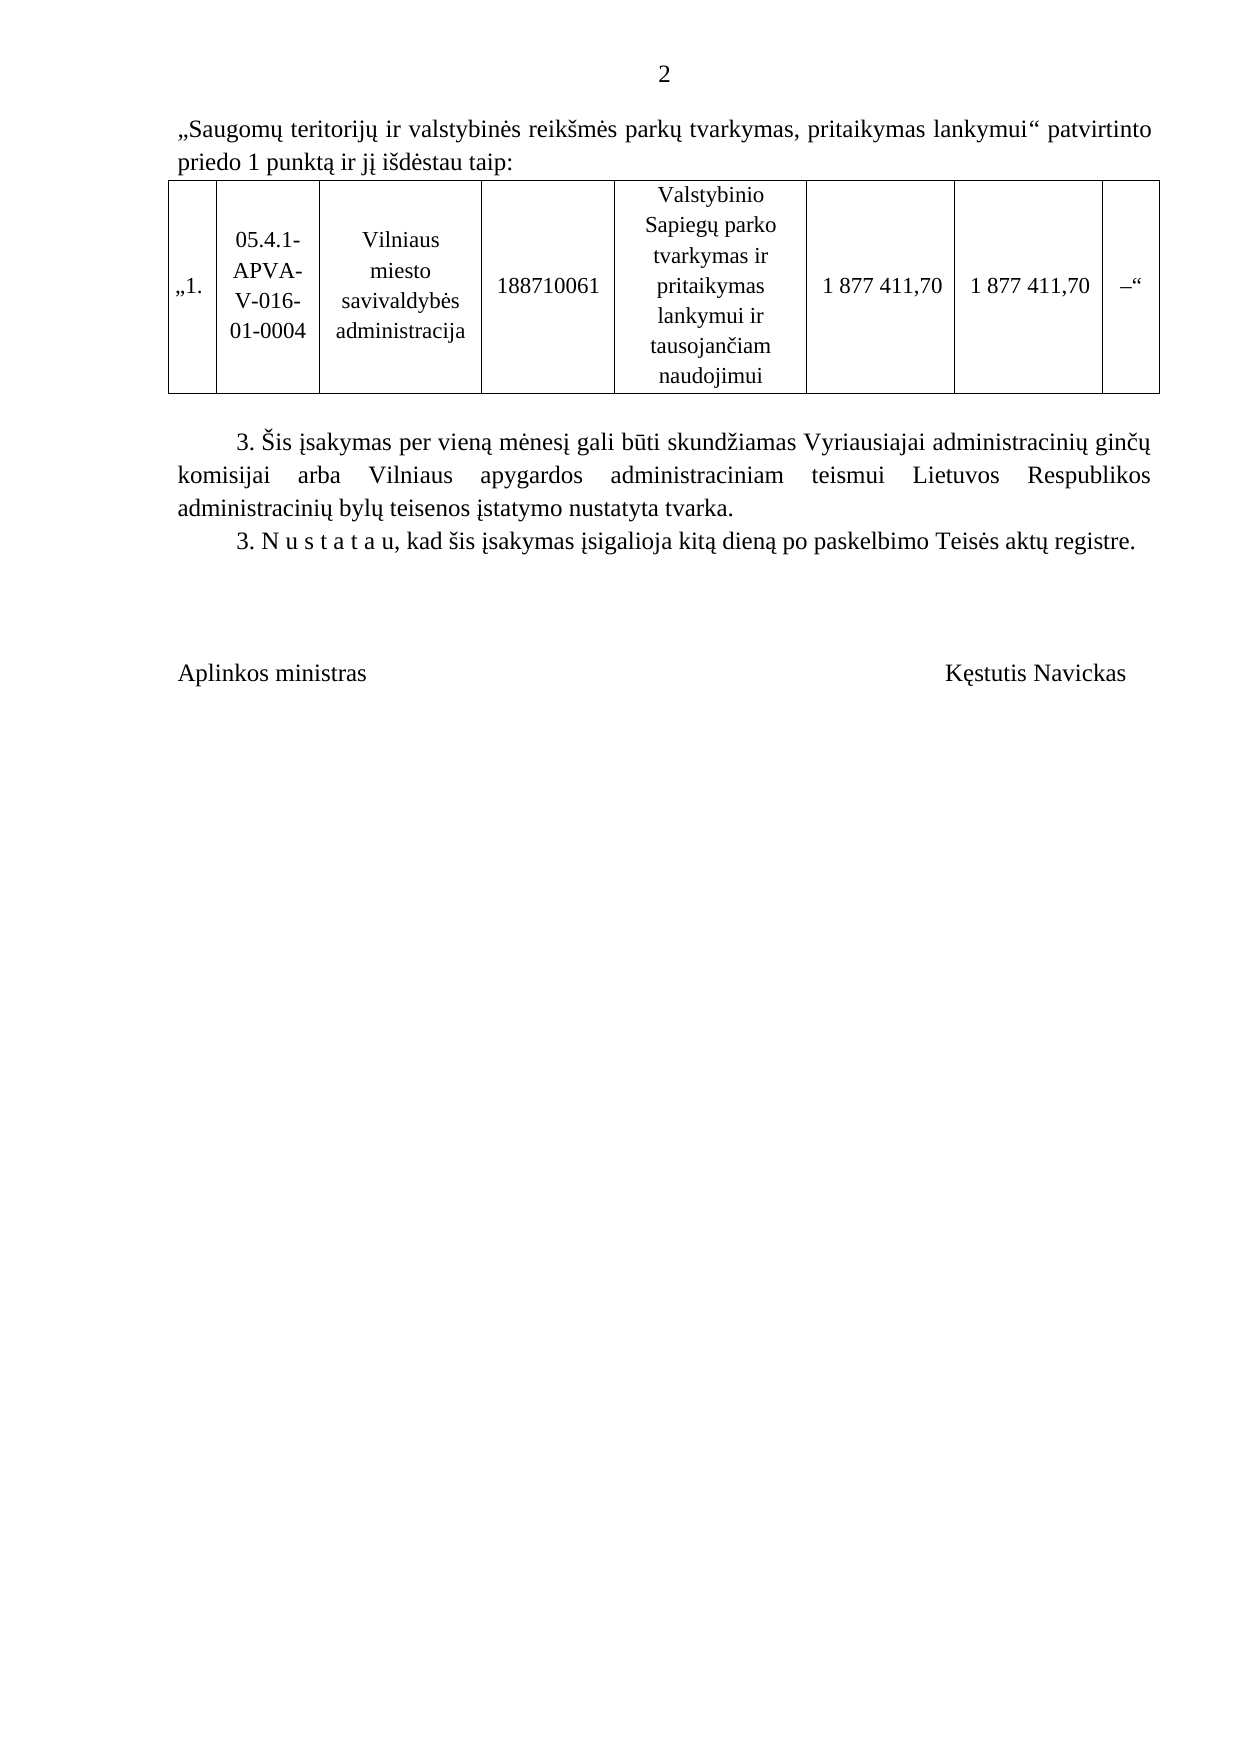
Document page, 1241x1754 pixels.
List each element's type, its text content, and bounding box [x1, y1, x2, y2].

text 3. Nustatau, kad šis įsakymas įsigalioja kitą dieną po paskelbimo Teisės aktų registre. [177, 526, 1152, 554]
text „Saugomų teritorijų ir valstybinės reikšmės parkų tvarkymas, pritaikymas lankymui“ patvirtinto priedo 1 punktą ir jį išdėstau taip: [177, 114, 1152, 176]
table_header Valstybinio Sapiegų parko tvarkymas ir pritaikymas lankymui ir tausojančiam naudojimui [615, 181, 806, 393]
table_header –“ [1103, 181, 1159, 393]
text Aplinkos ministras Kęstutis Navickas [177, 658, 1152, 687]
table_header „1. [169, 181, 216, 393]
table_header 1 877 411,70 [807, 181, 954, 393]
table_header 1 877 411,70 [955, 181, 1102, 393]
table_header 188710061 [482, 181, 614, 393]
text 3. Šis įsakymas per vieną mėnesį gali būti skundžiamas Vyriausiajai administracinių ginčų komisijai arba Vilniaus apygardos administraciniam teismui Lietuvos Respublikos administracinių bylų teisenos įstatymo nustatyta tvarka. [177, 427, 1152, 522]
table_header Vilniaus miesto savivaldybės administracija [320, 181, 481, 393]
table_header 05.4.1-APVA-V-016-01-0004 [217, 181, 319, 393]
